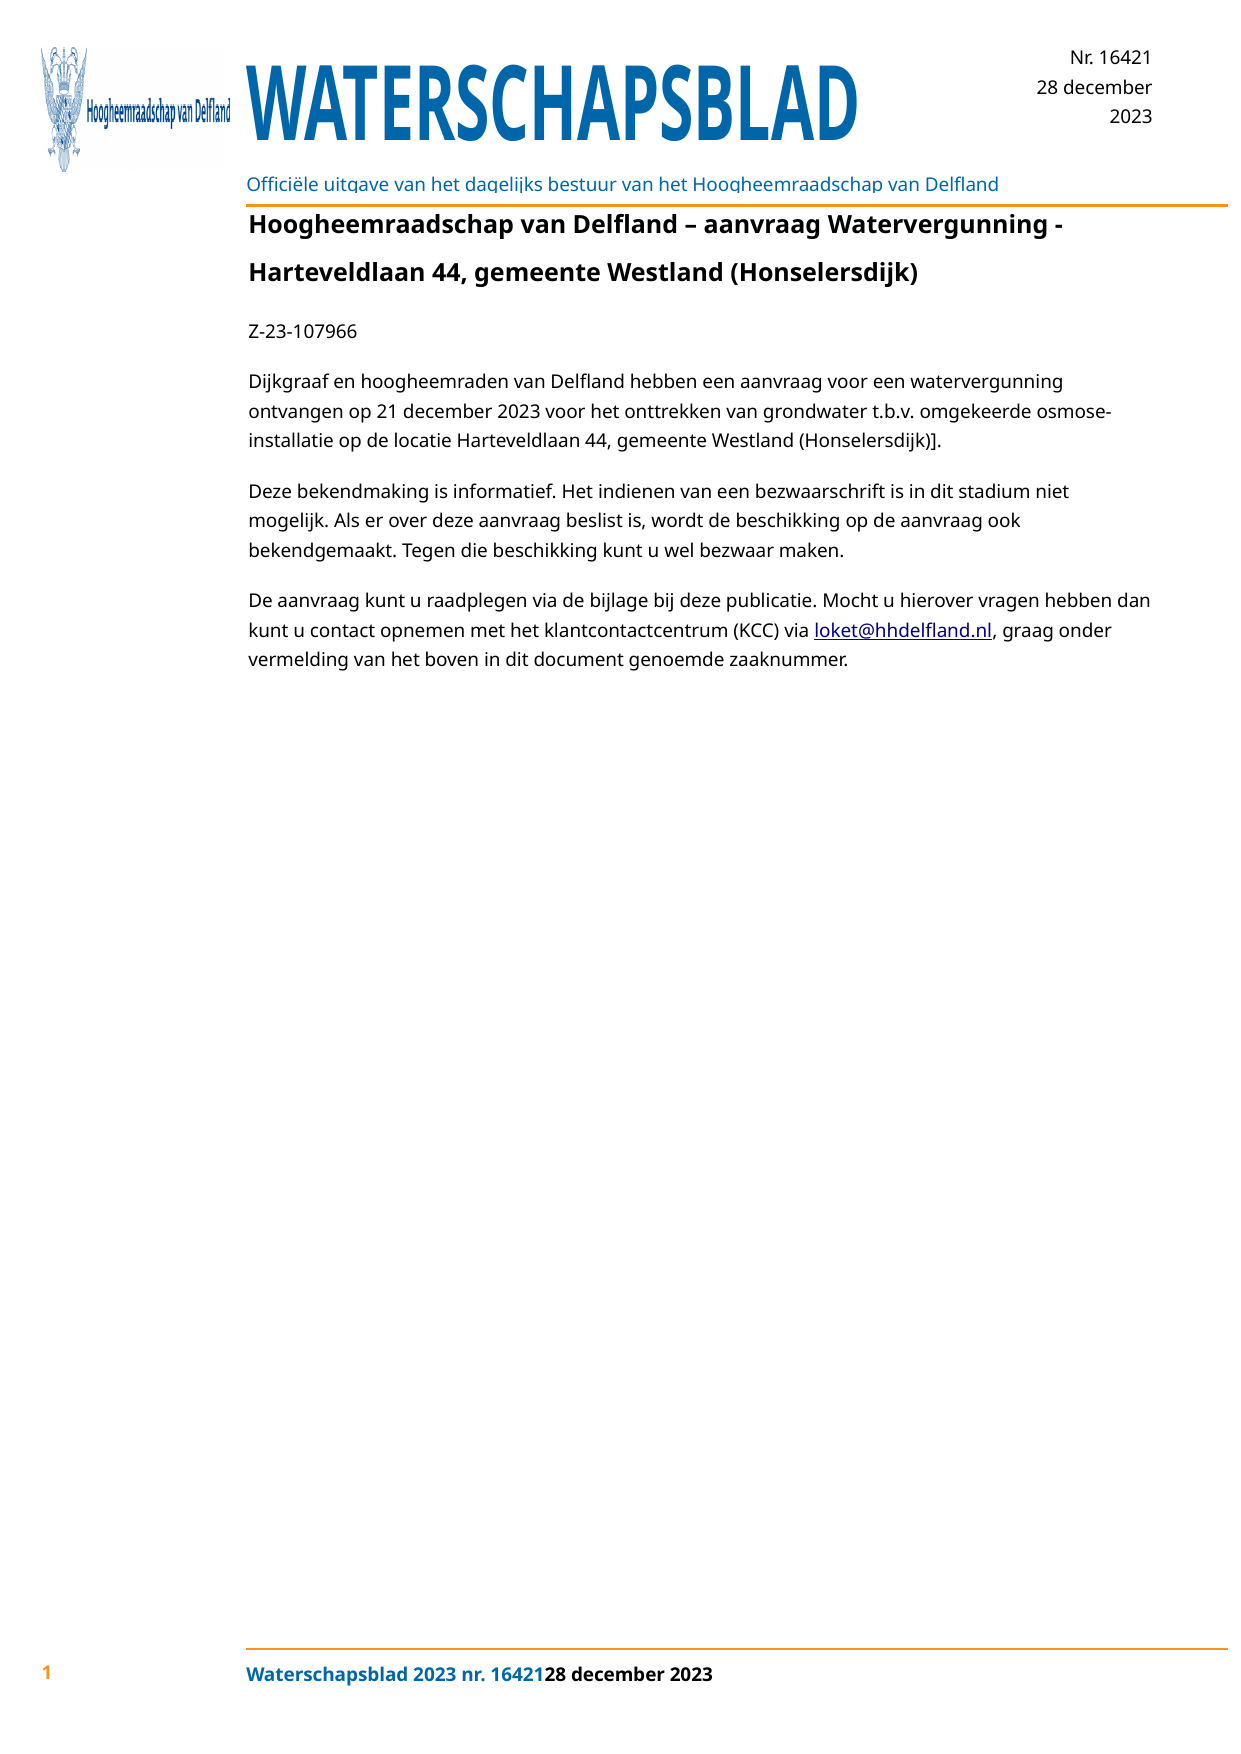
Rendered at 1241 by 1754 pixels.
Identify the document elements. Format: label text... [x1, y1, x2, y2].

text De aanvraag kunt u raadplegen via de bijlage bij deze publicatie. Mocht u hierover vragen hebben dan kunt u contact opnemen met het klantcontactcentrum (KCC) via loket@hhdelfland.nl, graag onder vermelding van het boven in dit document genoemde zaaknummer. [248, 587, 1152, 672]
text Dijkgraaf en hoogheemraden van Delfland hebben een aanvraag voor een watervergunning ontvangen op 21 december 2023 voor het onttrekken van grondwater t.b.v. omgekeerde osmose-installatie op de locatie Harteveldlaan 44, gemeente Westland (Honselersdijk)]. [248, 368, 1152, 453]
text Z-23-107966 [248, 318, 1152, 344]
text Hoogheemraadschap van Delfland – aanvraag Watervergunning - Harteveldlaan 44, gemeente Westland (Honselersdijk) [248, 207, 1152, 288]
picture [41, 47, 231, 172]
text Deze bekendmaking is informatief. Het indienen van een bezwaarschrift is in dit stadium niet mogelijk. Als er over deze aanvraag beslist is, wordt de beschikking op de aanvraag ook bekendgemaakt. Tegen die beschikking kunt u wel bezwaar maken. [248, 478, 1152, 563]
